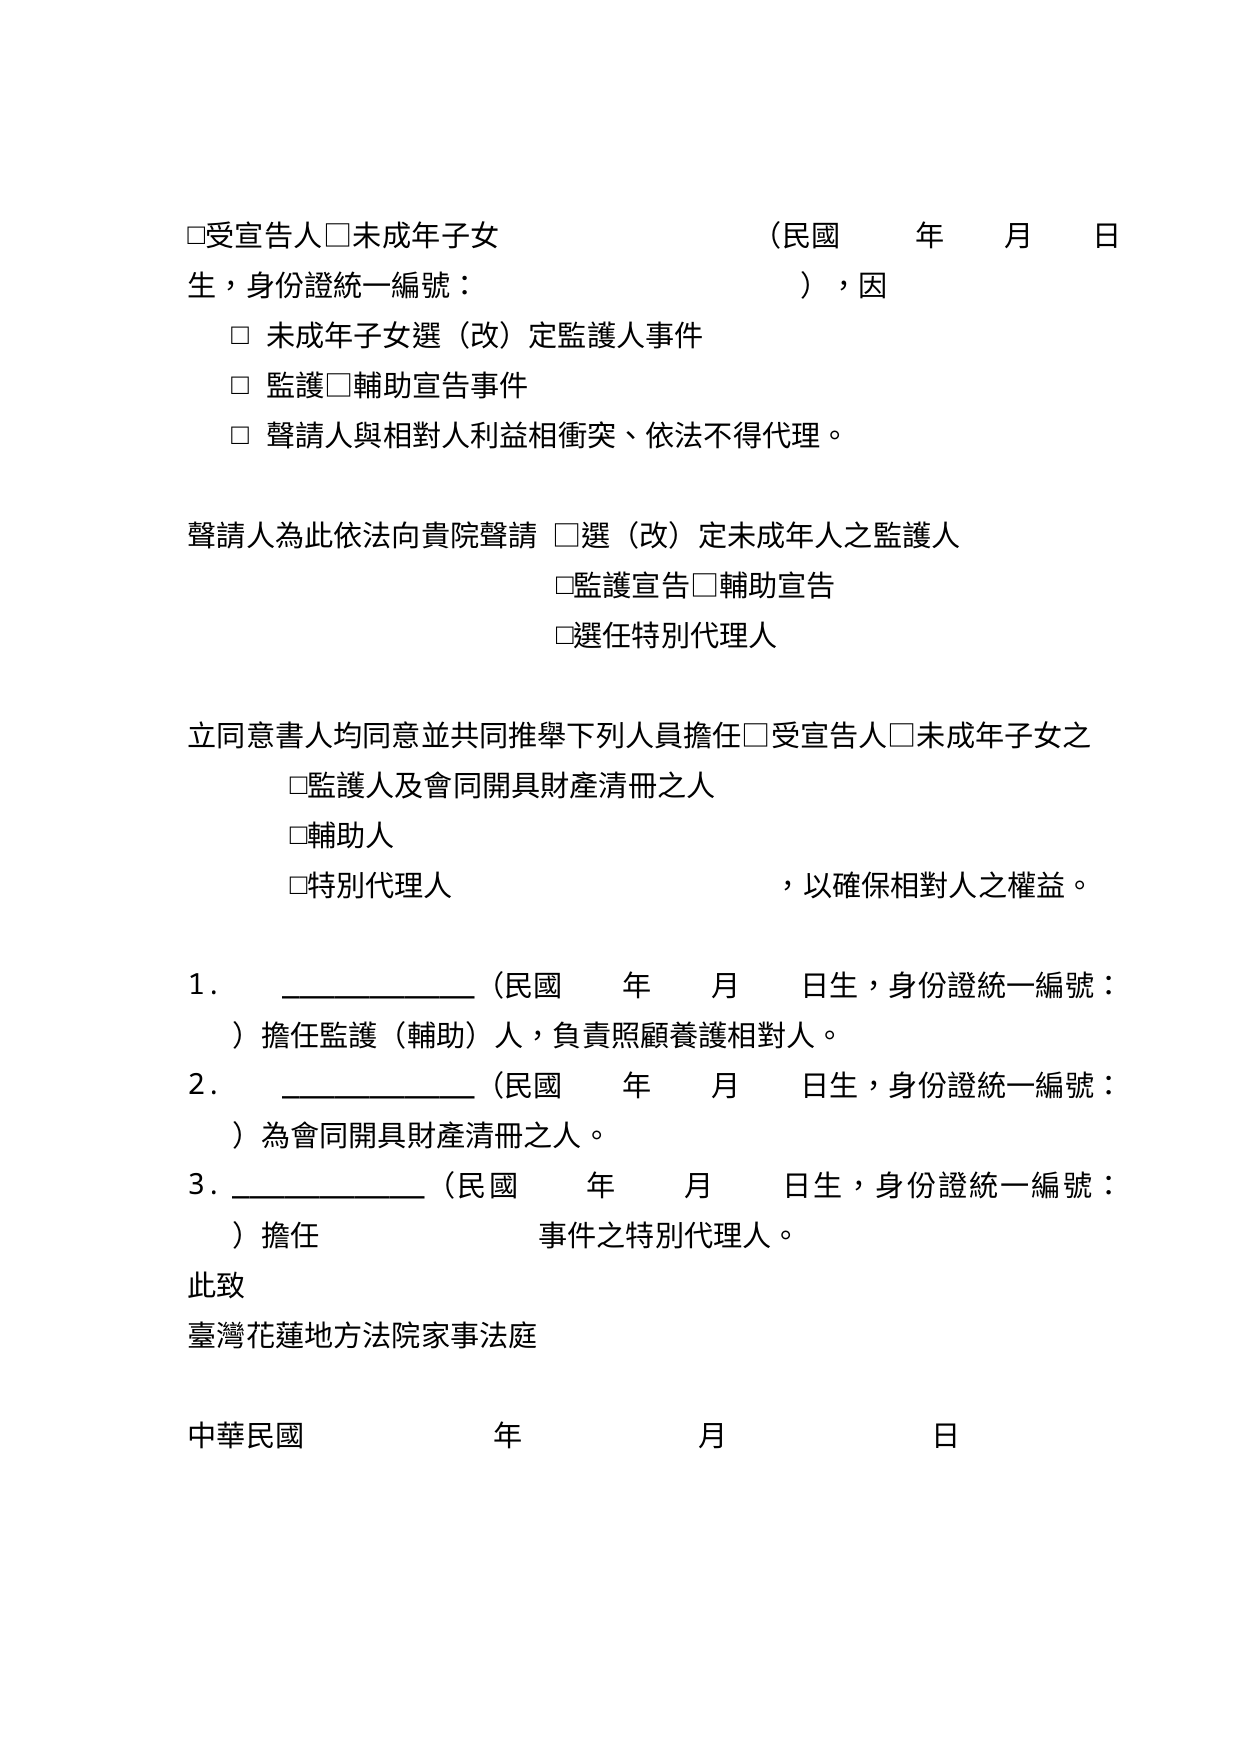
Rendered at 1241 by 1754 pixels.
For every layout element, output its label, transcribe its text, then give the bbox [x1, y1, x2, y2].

text □監護宣告□輔助宣告 [187, 558, 1125, 608]
text 中華民國 年 月 日 [187, 1408, 1125, 1458]
text □ 未成年子女選（改）定監護人事件 [231, 308, 1125, 358]
text 2. ___________（民國 年 月 日生，身份證統一編號： ）為會同開具財產清冊之人。 [187, 1058, 1125, 1158]
text □選任特別代理人 [187, 608, 1125, 658]
text 1. ___________（民國 年 月 日生，身份證統一編號： ）擔任監護（輔助）人，負責照顧養護相對人。 [187, 958, 1125, 1058]
text 此致 [187, 1258, 1125, 1308]
text □受宣告人□未成年子女 （民國 年 月 日生，身份證統一編號： ），因 [187, 208, 1125, 308]
text □ 聲請人與相對人利益相衝突、依法不得代理。 [187, 408, 1125, 458]
text □輔助人 [187, 808, 1125, 858]
text 立同意書人均同意並共同推舉下列人員擔任□受宣告人□未成年子女之 [187, 708, 1125, 758]
text 3. ___________（民國 年 月 日生，身份證統一編號： ）擔任 事件之特別代理人。 [187, 1158, 1125, 1258]
text □監護人及會同開具財產清冊之人 [187, 758, 1125, 808]
text □ 監護□輔助宣告事件 [187, 358, 1125, 408]
text 臺灣花蓮地方法院家事法庭 [187, 1308, 1125, 1358]
text □特別代理人 ，以確保相對人之權益。 [187, 858, 1125, 908]
text 聲請人為此依法向貴院聲請 □選（改）定未成年人之監護人 [187, 508, 1125, 558]
